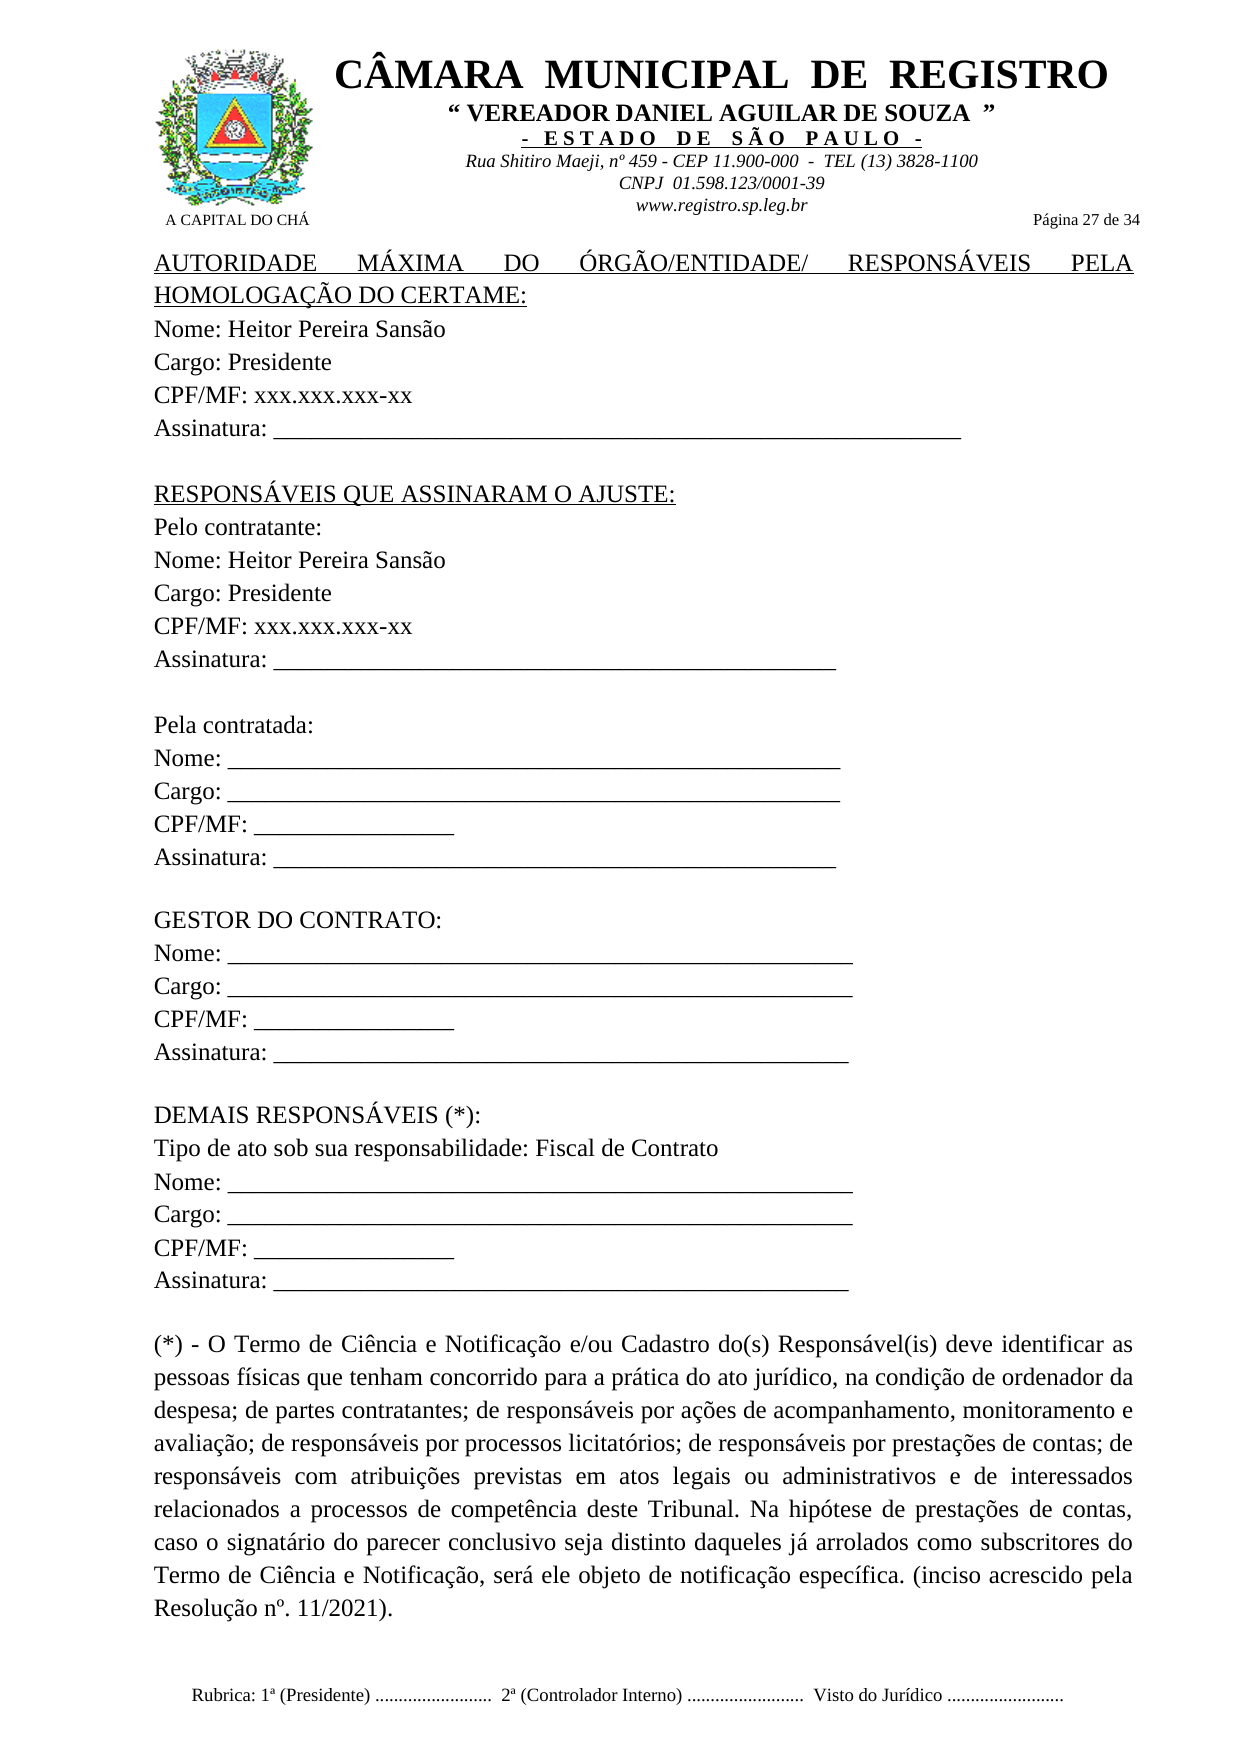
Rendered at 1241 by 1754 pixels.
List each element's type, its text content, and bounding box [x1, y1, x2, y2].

text RESPONSÁVEIS QUE ASSINARAM O AJUSTE: [153, 479, 1134, 507]
text Assinatura: ______________________________________________ [153, 1037, 1134, 1066]
text (*) - O Termo de Ciência e Notificação e/ou Cadastro do(s) Responsável(is) deve identificar as pessoas físicas que tenham concorrido para a prática do ato jurídico, na condição de ordenador da despesa; de partes contratantes; de responsáveis por ações de acompanhamento, monitoramento e avaliação; de responsáveis por processos licitatórios; de responsáveis por prestações de contas; de responsáveis com atribuições previstas em atos legais ou administrativos e de interessados relacionados a processos de competência deste Tribunal. Na hipótese de prestações de contas, caso o signatário do parecer conclusivo seja distinto daqueles já arrolados como subscritores do Termo de Ciência e Notificação, será ele objeto de notificação específica. (inciso acrescido pela Resolução nº. 11/2021). [153, 1329, 1134, 1622]
text Nome: Heitor Pereira Sansão [153, 314, 1134, 342]
text CPF/MF: xxx.xxx.xxx-xx [153, 380, 1134, 408]
text Nome: __________________________________________________ [153, 938, 1134, 967]
text Assinatura: ______________________________________________ [153, 1266, 1134, 1294]
text Cargo: _________________________________________________ [153, 776, 1134, 805]
text Nome: _________________________________________________ [153, 743, 1134, 772]
text DEMAIS RESPONSÁVEIS (*): [153, 1101, 1134, 1129]
text AUTORIDADE MÁXIMA DO ÓRGÃO/ENTIDADE/ RESPONSÁVEIS PELA [153, 248, 1134, 273]
text Nome: __________________________________________________ [153, 1167, 1134, 1195]
text Cargo: __________________________________________________ [153, 1199, 1134, 1228]
text Pelo contratante: [153, 512, 1134, 541]
text CPF/MF: ________________ [153, 1004, 1134, 1033]
text Nome: Heitor Pereira Sansão [153, 545, 1134, 573]
text Tipo de ato sob sua responsabilidade: Fiscal de Contrato [153, 1133, 1134, 1162]
text CPF/MF: ________________ [153, 1233, 1134, 1261]
text CPF/MF: xxx.xxx.xxx-xx [153, 611, 1134, 639]
text Assinatura: _____________________________________________ [153, 644, 1134, 673]
text Cargo: __________________________________________________ [153, 971, 1134, 1000]
text GESTOR DO CONTRATO: [153, 905, 1134, 934]
text HOMOLOGAÇÃO DO CERTAME: [153, 274, 1134, 309]
text Pela contratada: [153, 710, 1134, 739]
text Assinatura: _____________________________________________ [153, 842, 1134, 871]
text CPF/MF: ________________ [153, 809, 1134, 838]
text Cargo: Presidente [153, 347, 1134, 375]
text Cargo: Presidente [153, 578, 1134, 607]
text Assinatura: _______________________________________________________ [153, 413, 1134, 441]
